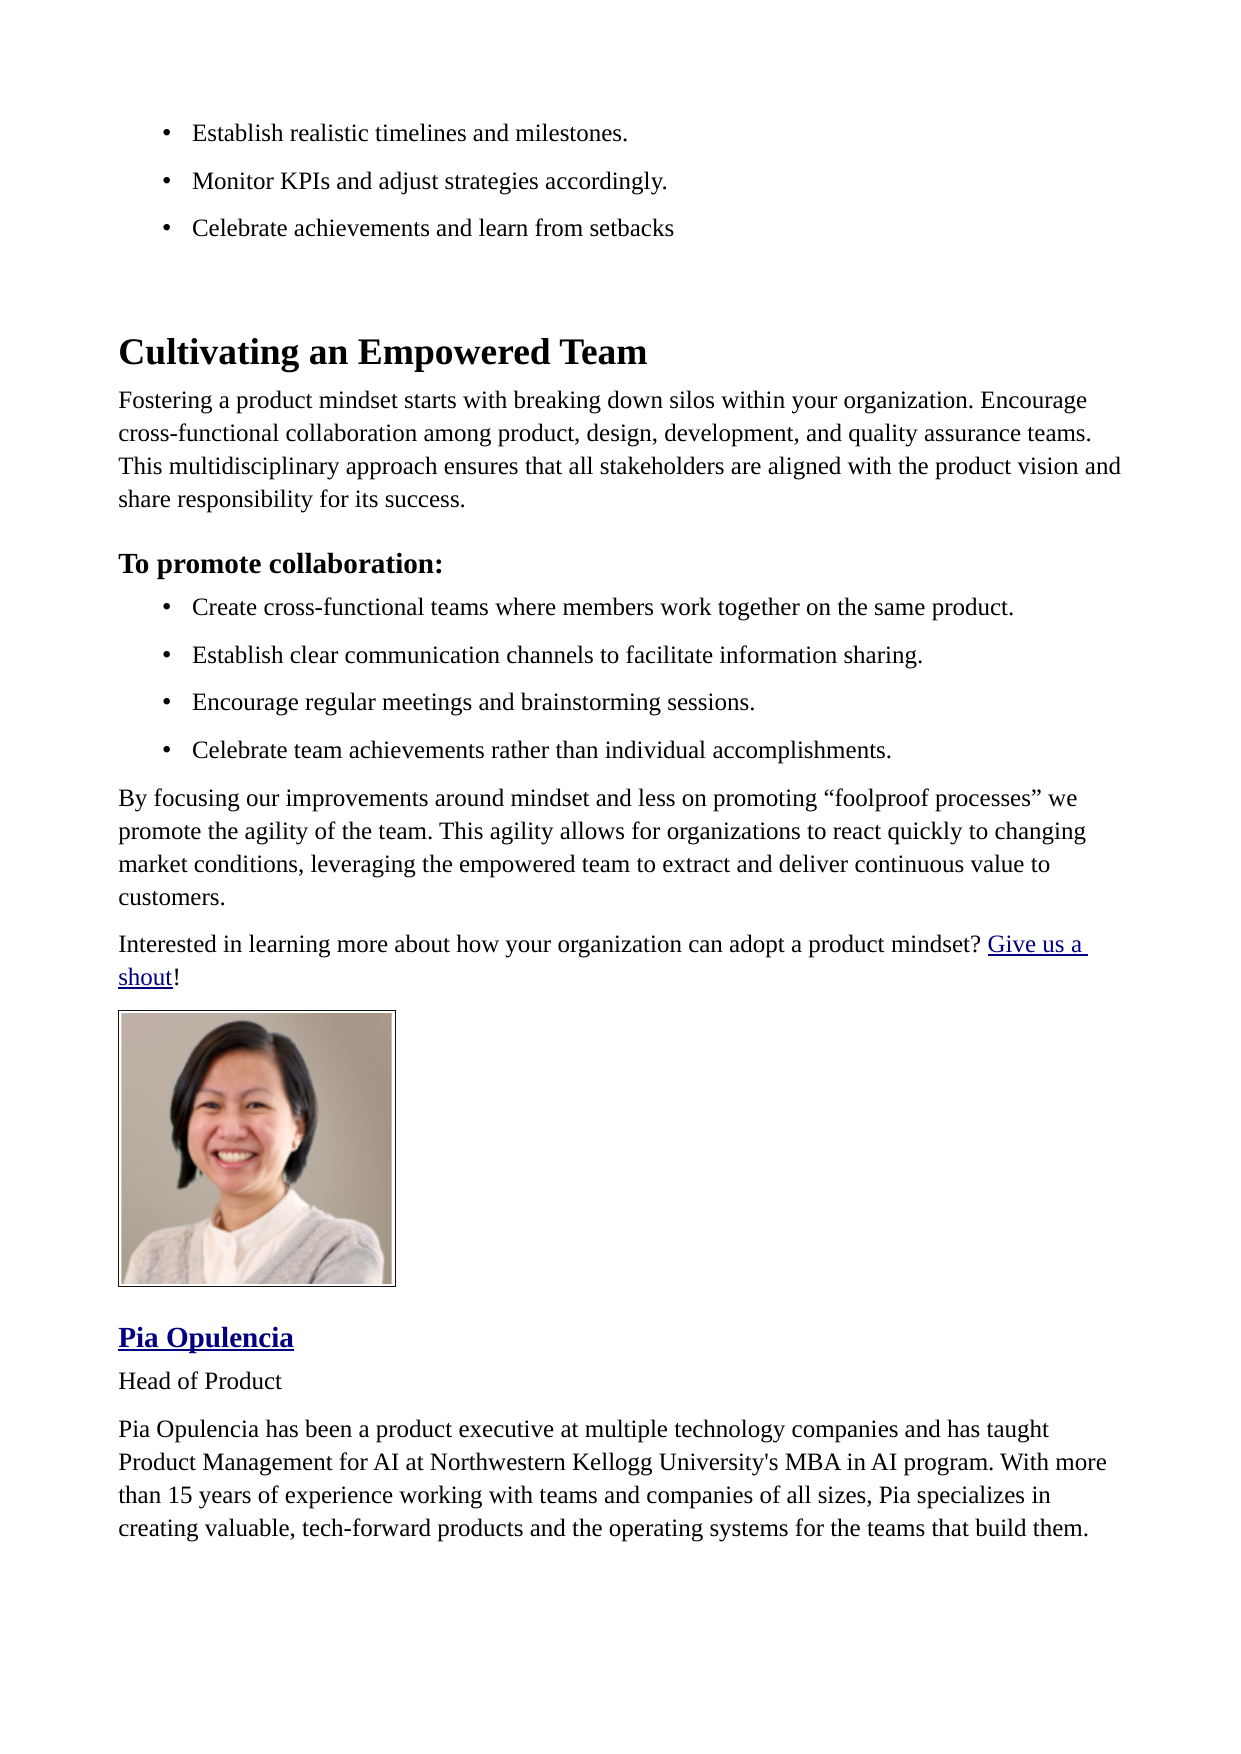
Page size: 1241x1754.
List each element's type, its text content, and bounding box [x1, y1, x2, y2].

text Head of Product [118, 1366, 1122, 1395]
subtitle Cultivating an Empowered Team [118, 329, 1122, 372]
list Establish clear communication channels to facilitate information sharing. [162, 640, 1122, 669]
text Pia Opulencia has been a product executive at multiple technology companies and has taught Product Management for AI at Northwestern Kellogg University's MBA in AI program. With more than 15 years of experience working with teams and companies of all sizes, Pia specializes in creating valuable, tech-forward products and the operating systems for the teams that build them. [118, 1414, 1122, 1541]
text Fostering a product mindset starts with breaking down silos within your organization. Encourage cross-functional collaboration among product, design, development, and quality assurance teams. This multidisciplinary approach ensures that all stakeholders are aligned with the product vision and share responsibility for its success. [118, 385, 1122, 513]
picture [121, 1013, 392, 1284]
subtitle Pia Opulencia [118, 1320, 1122, 1353]
list Encourage regular meetings and brainstorming sessions. [162, 687, 1122, 716]
text Interested in learning more about how your organization can adopt a product mindset? Give us a shout! [118, 929, 1122, 991]
subtitle To promote collaboration: [118, 546, 1122, 580]
list Create cross-functional teams where members work together on the same product. [162, 592, 1122, 621]
text By focusing our improvements around mindset and less on promoting “foolproof processes” we promote the agility of the team. This agility allows for organizations to react quickly to changing market conditions, leveraging the empowered team to extract and deliver continuous value to customers. [118, 783, 1122, 911]
list Celebrate team achievements rather than individual accomplishments. [162, 735, 1122, 764]
list Establish realistic timelines and milestones. [162, 118, 1122, 147]
list Celebrate achievements and learn from setbacks [162, 213, 1122, 242]
list Monitor KPIs and adjust strategies accordingly. [162, 166, 1122, 194]
